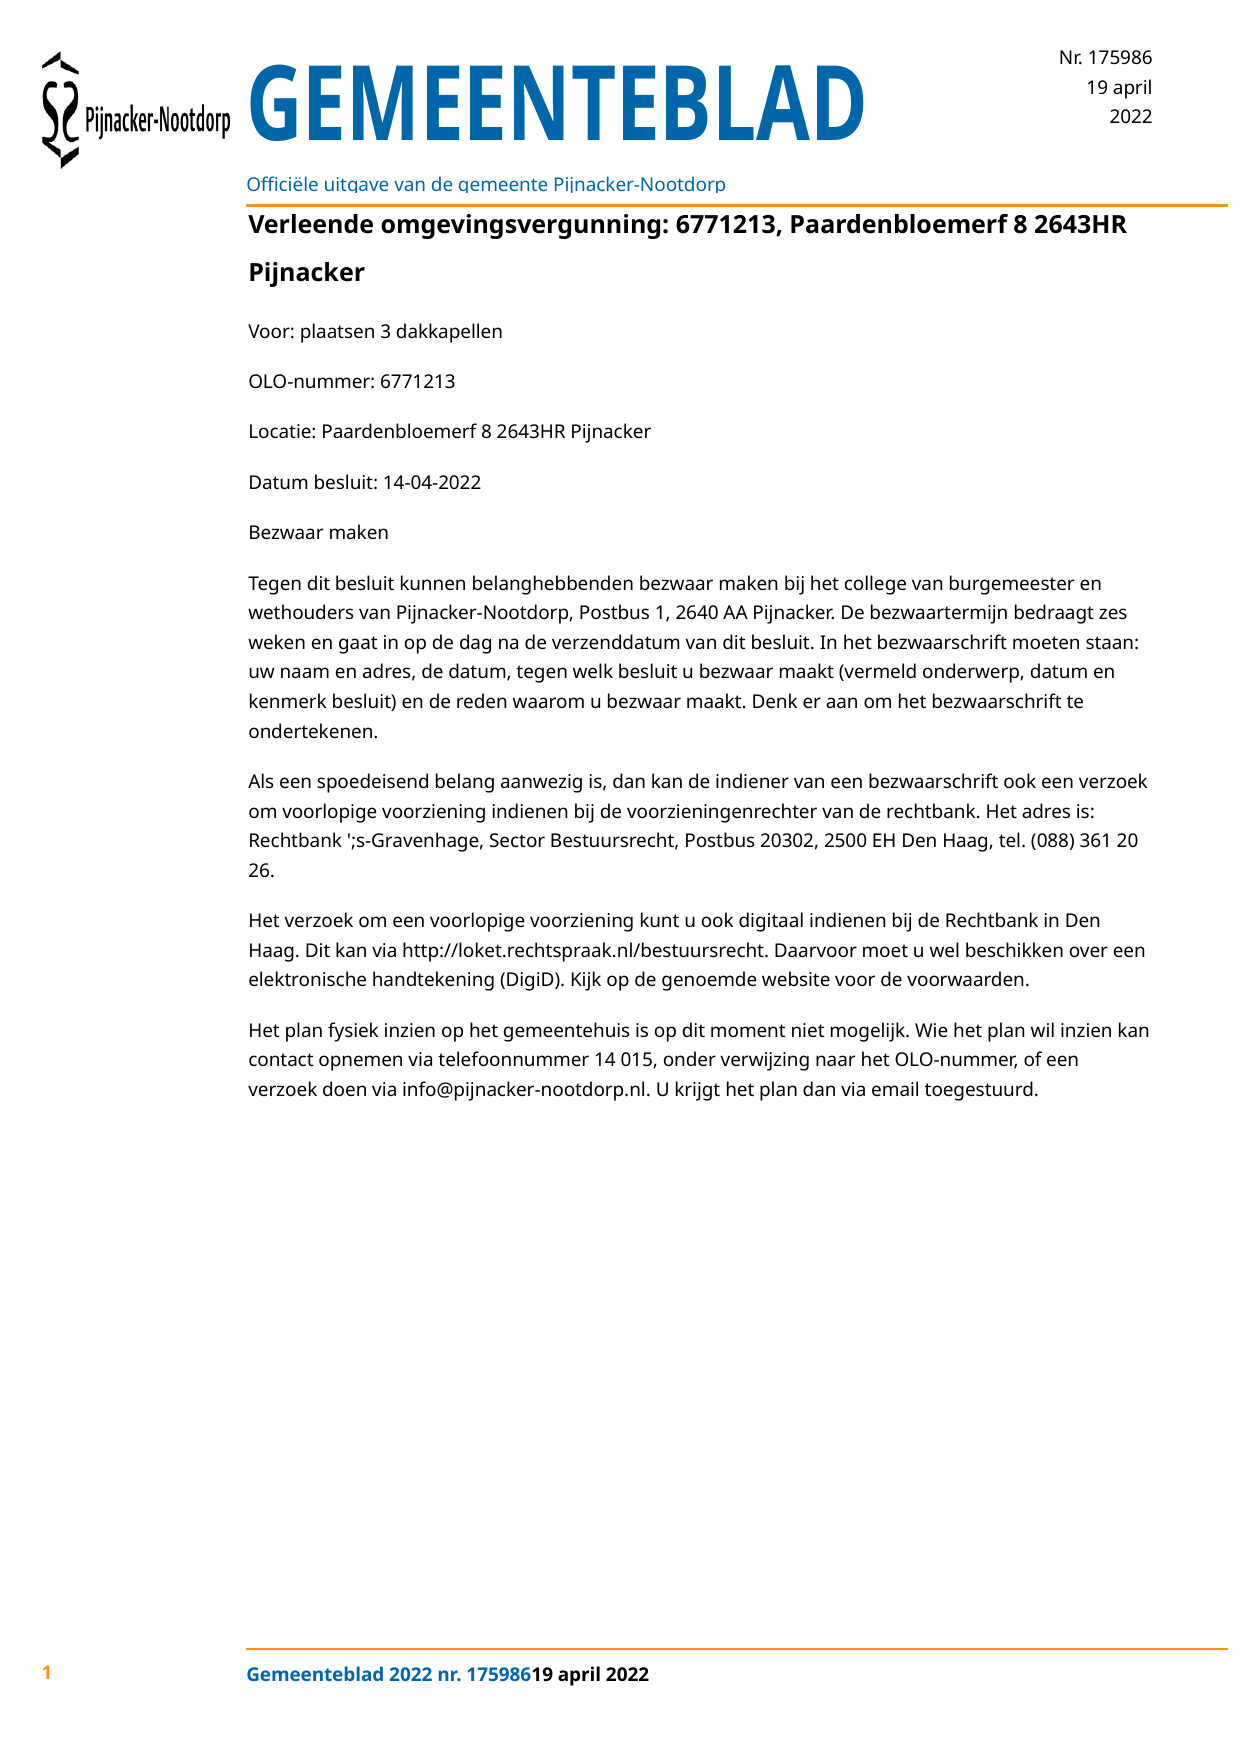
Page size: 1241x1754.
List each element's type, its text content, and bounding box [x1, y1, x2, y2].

text Als een spoedeisend belang aanwezig is, dan kan de indiener van een bezwaarschrift ook een verzoek om voorlopige voorziening indienen bij de voorzieningenrechter van de rechtbank. Het adres is: Rechtbank ';s-Gravenhage, Sector Bestuursrecht, Postbus 20302, 2500 EH Den Haag, tel. (088) 361 20 26. [248, 768, 1152, 883]
text Voor: plaatsen 3 dakkapellen [248, 318, 1152, 344]
picture [41, 47, 231, 172]
text Verleende omgevingsvergunning: 6771213, Paardenbloemerf 8 2643HR Pijnacker [248, 207, 1152, 288]
text Het verzoek om een voorlopige voorziening kunt u ook digitaal indienen bij de Rechtbank in Den Haag. Dit kan via http://loket.rechtspraak.nl/bestuursrecht. Daarvoor moet u wel beschikken over een elektronische handtekening (DigiD). Kijk op de genoemde website voor de voorwaarden. [248, 907, 1152, 992]
text Tegen dit besluit kunnen belanghebbenden bezwaar maken bij het college van burgemeester en wethouders van Pijnacker-Nootdorp, Postbus 1, 2640 AA Pijnacker. De bezwaartermijn bedraagt zes weken en gaat in op de dag na de verzenddatum van dit besluit. In het bezwaarschrift moeten staan: uw naam en adres, de datum, tegen welk besluit u bezwaar maakt (vermeld onderwerp, datum en kenmerk besluit) en de reden waarom u bezwaar maakt. Denk er aan om het bezwaarschrift te ondertekenen. [248, 570, 1152, 744]
text Locatie: Paardenbloemerf 8 2643HR Pijnacker [248, 419, 1152, 444]
text Het plan fysiek inzien op het gemeentehuis is op dit moment niet mogelijk. Wie het plan wil inzien kan contact opnemen via telefoonnummer 14 015, onder verwijzing naar het OLO-nummer, of een verzoek doen via info@pijnacker-nootdorp.nl. U krijgt het plan dan via email toegestuurd. [248, 1017, 1152, 1102]
text OLO-nummer: 6771213 [248, 368, 1152, 394]
text Bezwaar maken [248, 519, 1152, 545]
text Datum besluit: 14-04-2022 [248, 469, 1152, 495]
